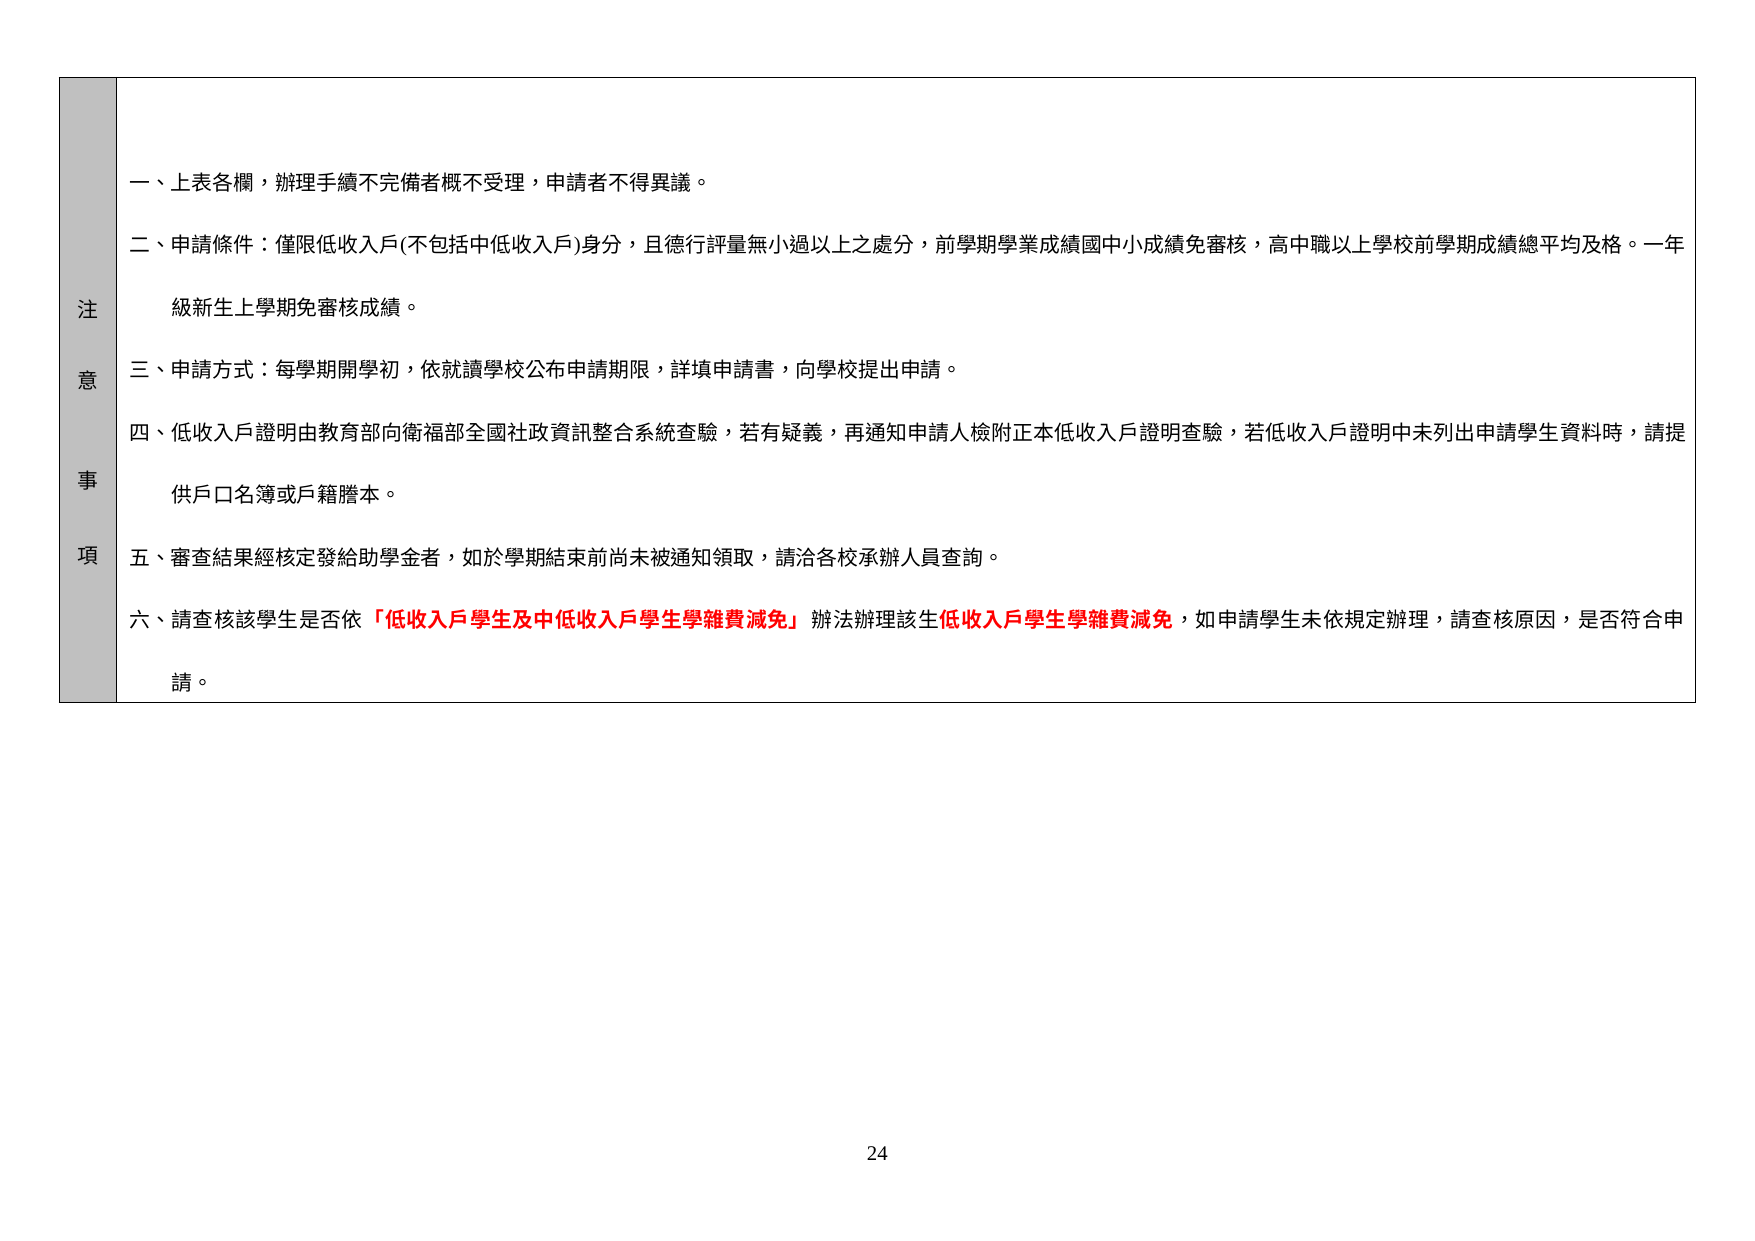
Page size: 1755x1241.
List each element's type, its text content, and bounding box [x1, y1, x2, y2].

table_cell 一、上表各欄，辦理手續不完備者概不受理，申請者不得異議。 二、申請條件：僅限低收入戶(不包括中低收入戶)身分，且德行評量無小過以上之處分，前學期學業成績國中小成績免審核，高中職以上學校前學期成績總平均及格。一年級新生上學期免審核成績。 三、申請方式：每學期開學初，依就讀學校公布申請期限，詳填申請書，向學校提出申請。 四、低收入戶證明由教育部向衛福部全國社政資訊整合系統查驗，若有疑義，再通知申請人檢附正本低收入戶證明查驗，若低收入戶證明中未列出申請學生資料時，請提供戶口名簿或戶籍謄本。 五、審查結果經核定發給助學金者，如於學期結束前尚未被通知領取，請洽各校承辦人員查詢。 六、請查核該學生是否依「低收入戶學生及中低收入戶學生學雜費減免」辦法辦理該生低收入戶學生學雜費減免，如申請學生未依規定辦理，請查核原因，是否符合申請。 [117, 78, 1695, 702]
table_cell 注 意 事 項 [60, 78, 116, 702]
